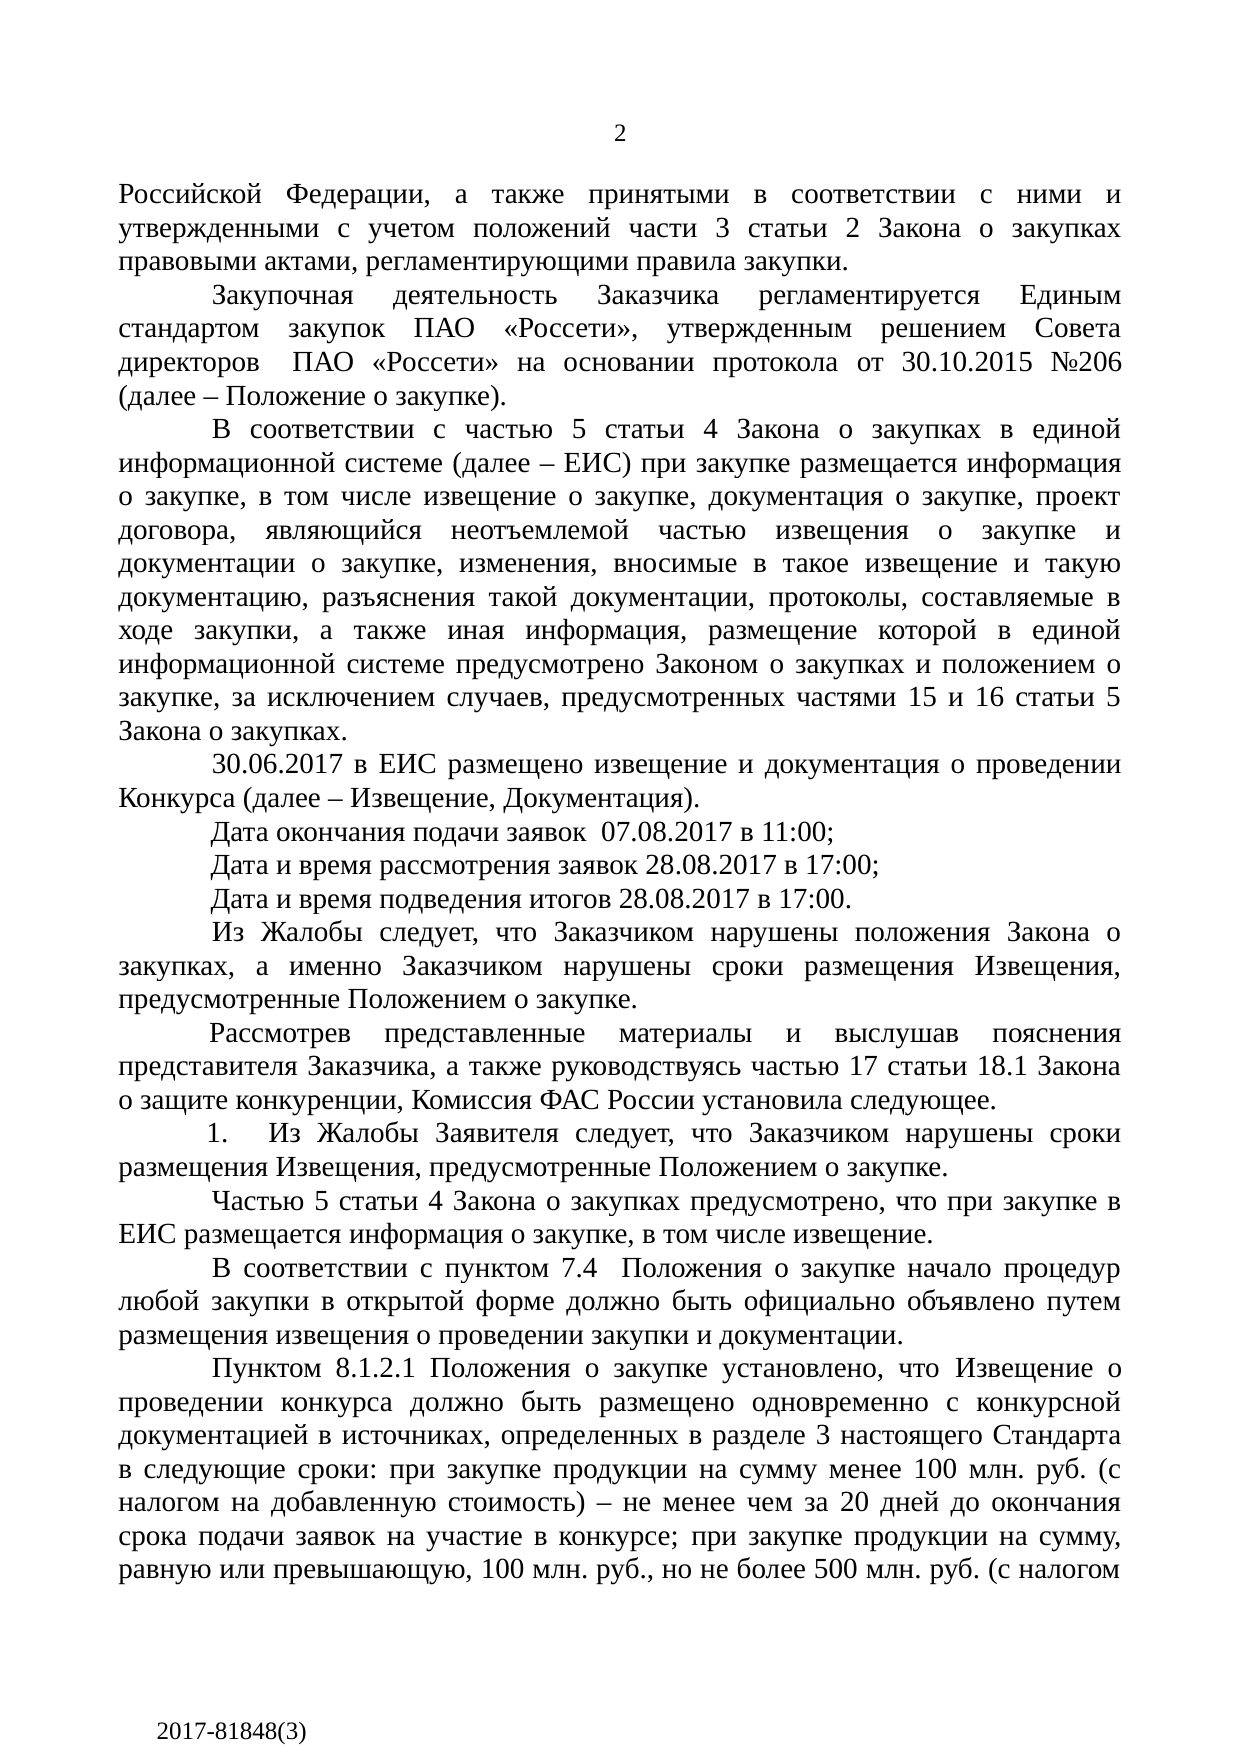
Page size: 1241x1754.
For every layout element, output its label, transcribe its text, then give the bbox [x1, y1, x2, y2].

text Рассмотрев представленные материалы и выслушав пояснения представителя Заказчика, а также руководствуясь частью 17 статьи 18.1 Закона о защите конкуренции, Комиссия ФАС России установила следующее. [118, 1015, 1122, 1116]
text 30.06.2017 в ЕИС размещено извещение и документация о проведении Конкурса (далее – Извещение, Документация). [118, 747, 1122, 814]
text Дата окончания подачи заявок 07.08.2017 в 11:00; [118, 814, 1122, 847]
list Из Жалобы Заявителя следует, что Заказчиком нарушены сроки размещения Извещения, предусмотренные Положением о закупке. [118, 1116, 1122, 1183]
text Дата и время подведения итогов 28.08.2017 в 17:00. [118, 881, 1122, 914]
text В соответствии с частью 5 статьи 4 Закона о закупках в единой информационной системе (далее – ЕИС) при закупке размещается информация о закупке, в том числе извещение о закупке, документация о закупке, проект договора, являющийся неотъемлемой частью извещения о закупке и документации о закупке, изменения, вносимые в такое извещение и такую документацию, разъяснения такой документации, протоколы, составляемые в ходе закупки, а также иная информация, размещение которой в единой информационной системе предусмотрено Законом о закупках и положением о закупке, за исключением случаев, предусмотренных частями 15 и 16 статьи 5 Закона о закупках. [118, 411, 1122, 747]
text Закупочная деятельность Заказчика регламентируется Единым стандартом закупок ПАО «Россети», утвержденным решением Совета директоров ПАО «Россети» на основании протокола от 30.10.2015 №206 (далее – Положение о закупке). [118, 277, 1122, 411]
text Российской Федерации, а также принятыми в соответствии с ними и утвержденными с учетом положений части 3 статьи 2 Закона о закупках правовыми актами, регламентирующими правила закупки. [118, 176, 1122, 277]
text Из Жалобы следует, что Заказчиком нарушены положения Закона о закупках, а именно Заказчиком нарушены сроки размещения Извещения, предусмотренные Положением о закупке. [118, 914, 1122, 1015]
text Частью 5 статьи 4 Закона о закупках предусмотрено, что при закупке в ЕИС размещается информация о закупке, в том числе извещение. [118, 1183, 1122, 1250]
text В соответствии с пунктом 7.4 Положения о закупке начало процедур любой закупки в открытой форме должно быть официально объявлено путем размещения извещения о проведении закупки и документации. [118, 1250, 1122, 1350]
text Пунктом 8.1.2.1 Положения о закупке установлено, что Извещение о проведении конкурса должно быть размещено одновременно с конкурсной документацией в источниках, определенных в разделе 3 настоящего Стандарта в следующие сроки: при закупке продукции на сумму менее 100 млн. руб. (с налогом на добавленную стоимость) – не менее чем за 20 дней до окончания срока подачи заявок на участие в конкурсе; при закупке продукции на сумму, равную или превышающую, 100 млн. руб., но не более 500 млн. руб. (с налогом [118, 1350, 1122, 1585]
text Дата и время рассмотрения заявок 28.08.2017 в 17:00; [118, 847, 1122, 881]
